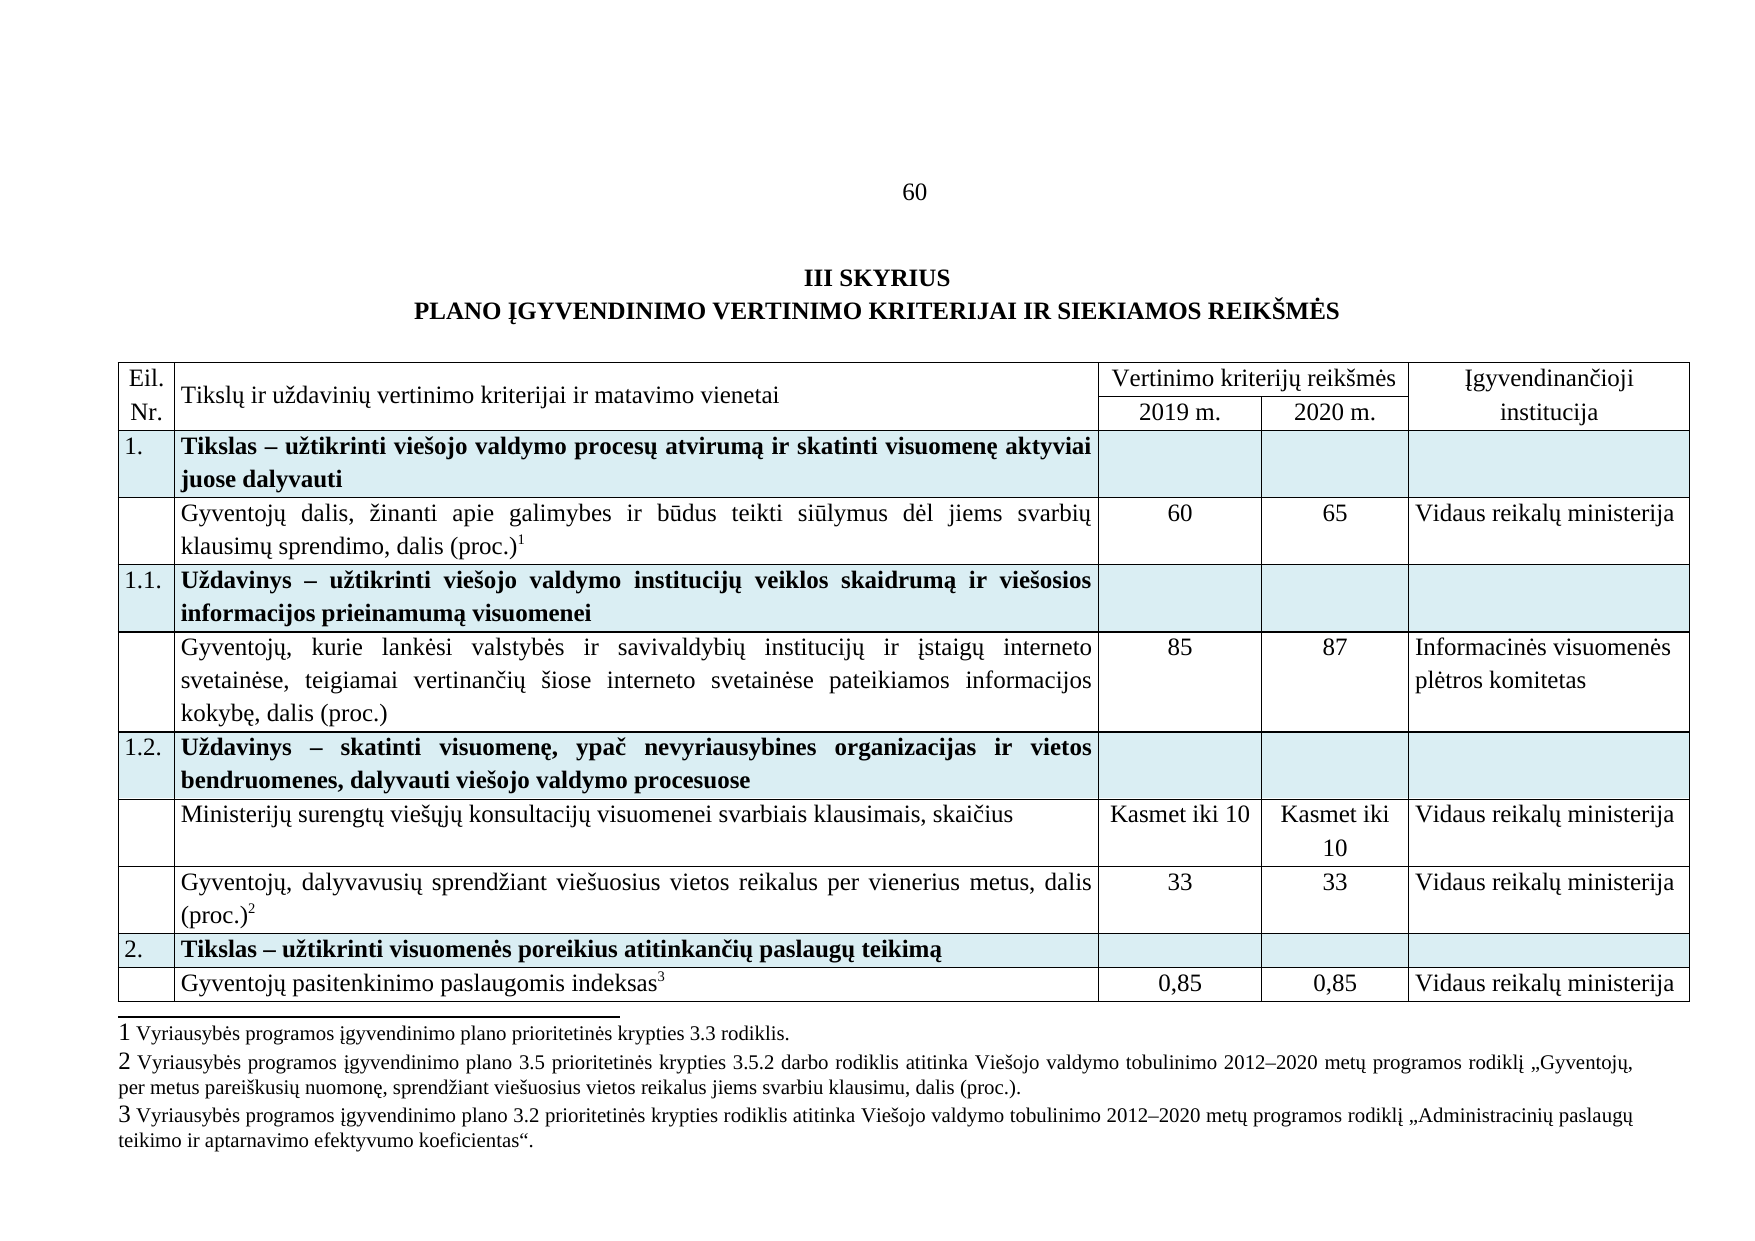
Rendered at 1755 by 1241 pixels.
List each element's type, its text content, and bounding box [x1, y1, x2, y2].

table_cell Gyventojų dalis, žinanti apie galimybes ir būdus teikti siūlymus dėl jiems svarbių klausimų sprendimo, dalis (proc.) [175, 498, 1098, 564]
table_header Vertinimo kriterijų reikšmės [1099, 363, 1408, 396]
table_cell Kasmet iki 10 [1262, 800, 1408, 866]
table_cell [1409, 733, 1689, 798]
table_cell [1262, 431, 1408, 497]
text PLANO ĮGYVENDINIMO VERTINIMO KRITERIJAI IR SIEKIAMOS REIKŠMĖS [118, 296, 1636, 325]
table_cell Vidaus reikalų ministerija [1409, 498, 1689, 564]
table_header Eil. Nr. [119, 363, 174, 430]
table_cell Vidaus reikalų ministerija [1409, 867, 1689, 933]
table_cell [119, 800, 174, 866]
table_header Tikslų ir uždavinių vertinimo kriterijai ir matavimo vienetai [175, 363, 1098, 430]
table_cell 87 [1262, 633, 1408, 731]
table_cell Gyventojų, kurie lankėsi valstybės ir savivaldybių institucijų ir įstaigų interneto svetainėse, teigiamai vertinančių šiose interneto svetainėse pateikiamos informacijos kokybę, dalis (proc.) [175, 633, 1098, 731]
table_cell 65 [1262, 498, 1408, 564]
table_cell 60 [1099, 498, 1261, 564]
table_cell 1.1. [119, 565, 174, 631]
table_cell 33 [1262, 867, 1408, 933]
table_cell 2020 m. [1262, 397, 1408, 430]
table_cell 1. [119, 431, 174, 497]
table_cell Tikslas – užtikrinti visuomenės poreikius atitinkančių paslaugų teikimą [175, 934, 1098, 967]
table_cell 33 [1099, 867, 1261, 933]
table_cell Uždavinys – skatinti visuomenę, ypač nevyriausybines organizacijas ir vietos bendruomenes, dalyvauti viešojo valdymo procesuose [175, 733, 1098, 798]
table_cell Uždavinys – užtikrinti viešojo valdymo institucijų veiklos skaidrumą ir viešosios informacijos prieinamumą visuomenei [175, 565, 1098, 631]
table_cell [1409, 565, 1689, 631]
table_cell [1099, 565, 1261, 631]
table_cell 2. [119, 934, 174, 967]
table_cell Vidaus reikalų ministerija [1409, 800, 1689, 866]
table_cell Vidaus reikalų ministerija [1409, 968, 1689, 1001]
table_cell Tikslas – užtikrinti viešojo valdymo procesų atvirumą ir skatinti visuomenę aktyviai juose dalyvauti [175, 431, 1098, 497]
table_cell [1262, 565, 1408, 631]
table_cell [1262, 934, 1408, 967]
table_cell Gyventojų, dalyvavusių sprendžiant viešuosius vietos reikalus per vienerius metus, dalis (proc.) [175, 867, 1098, 933]
table_cell [1099, 934, 1261, 967]
table_cell [1409, 431, 1689, 497]
table_cell [1099, 733, 1261, 798]
text III SKYRIUS [118, 263, 1636, 292]
table_cell Kasmet iki 10 [1099, 800, 1261, 866]
table_cell 0,85 [1099, 968, 1261, 1001]
table_cell Informacinės visuomenės plėtros komitetas [1409, 633, 1689, 731]
table_cell 1.2. [119, 733, 174, 798]
table_cell 85 [1099, 633, 1261, 731]
table_cell [119, 498, 174, 564]
table_cell Ministerijų surengtų viešųjų konsultacijų visuomenei svarbiais klausimais, skaičius [175, 800, 1098, 866]
table_cell [1099, 431, 1261, 497]
table_cell Gyventojų pasitenkinimo paslaugomis indeksas [175, 968, 1098, 1001]
table_header Įgyvendinančioji institucija [1409, 363, 1689, 430]
table_cell [1409, 934, 1689, 967]
table_cell [119, 633, 174, 731]
table_cell 2019 m. [1099, 397, 1261, 430]
table_cell [119, 968, 174, 1001]
table_cell 0,85 [1262, 968, 1408, 1001]
table_cell [1262, 733, 1408, 798]
table_cell [119, 867, 174, 933]
